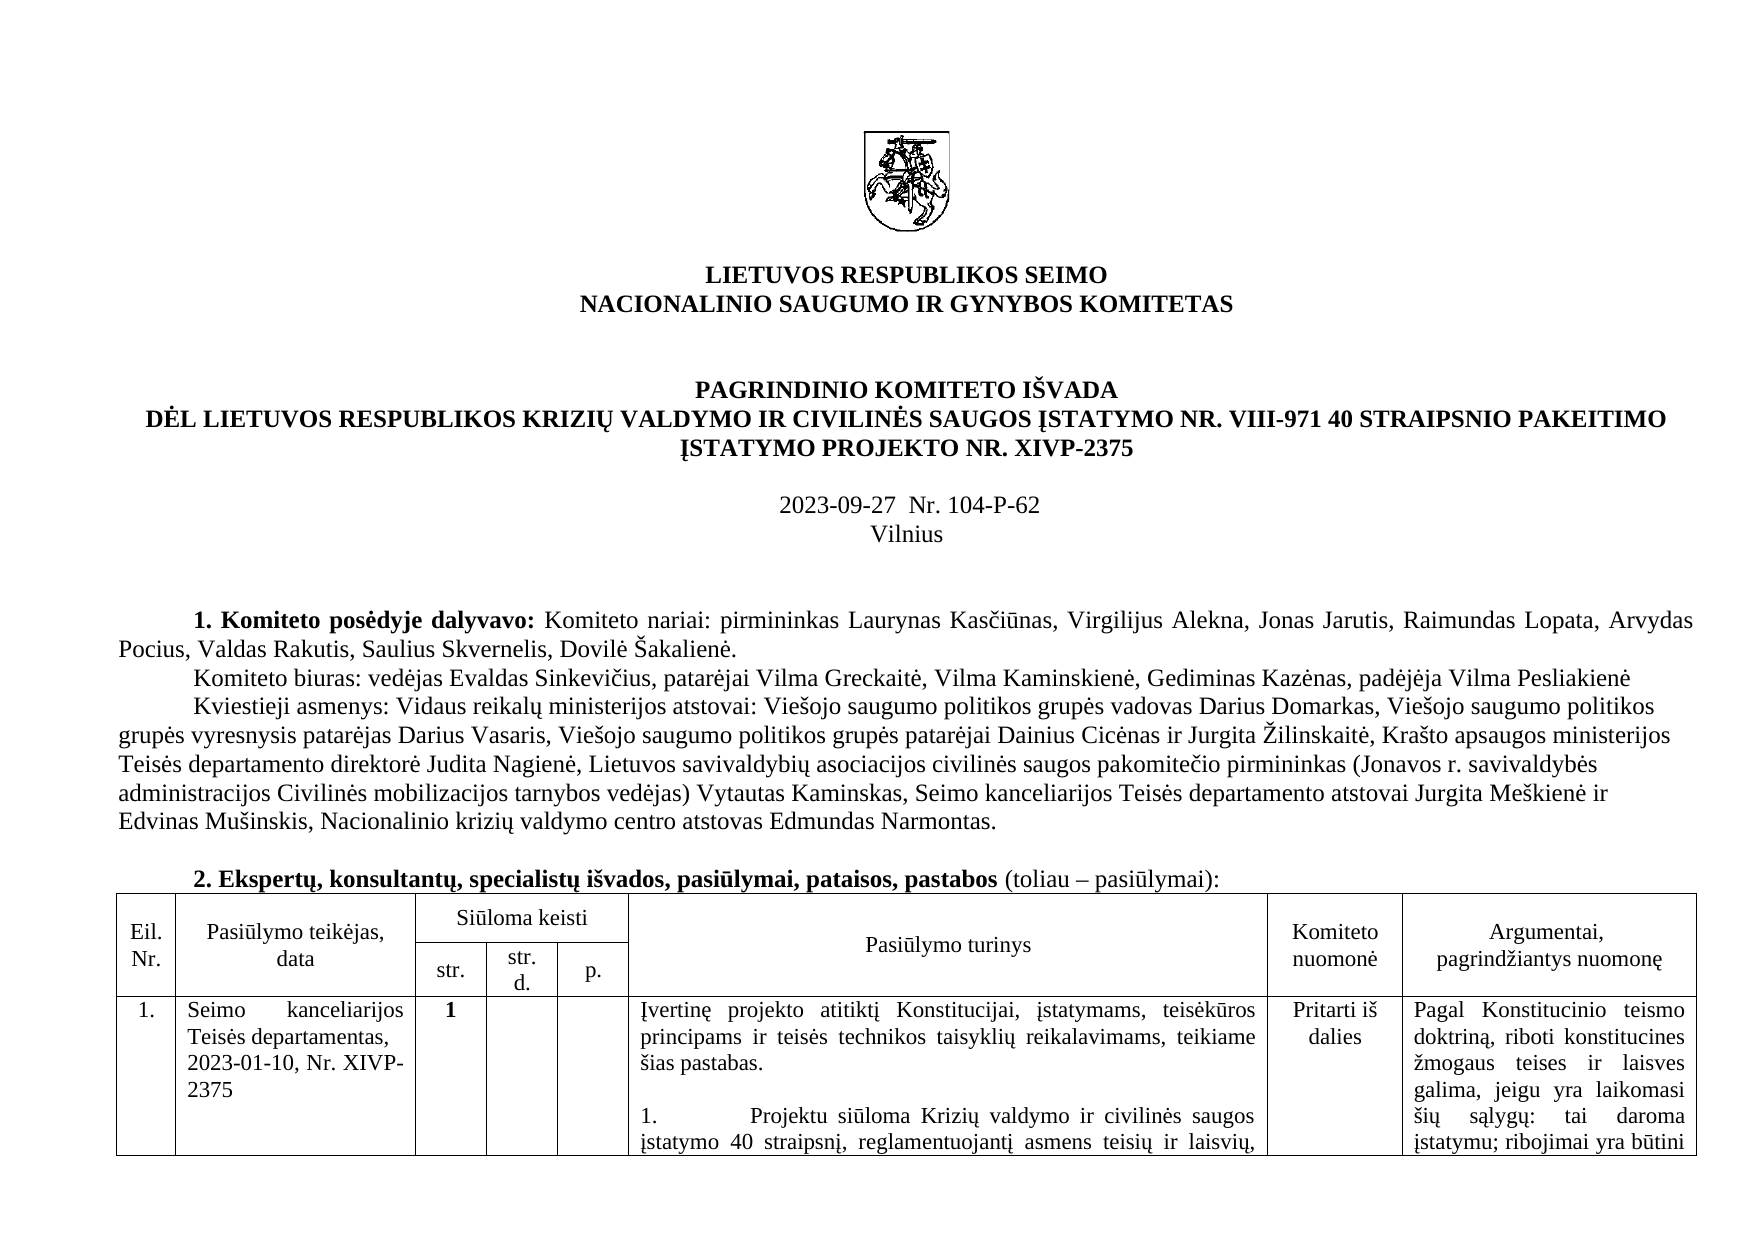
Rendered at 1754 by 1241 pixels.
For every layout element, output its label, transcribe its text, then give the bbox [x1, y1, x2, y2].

table_cell Seimo kanceliarijos Teisės departamentas, 2023-01-10, Nr. XIVP-2375 [176, 997, 415, 1155]
text DĖL LIETUVOS RESPUBLIKOS KRIZIŲ VALDYMO IR CIVILINĖS SAUGOS ĮSTATYMO NR. VIII-971 40 STRAIPSNIO PAKEITIMO ĮSTATYMO PROJEKTO NR. XIVP-2375 [118, 404, 1695, 461]
text Nacionalinio saugumo ir gynybos komitetas [118, 289, 1695, 318]
table_cell str. d. [487, 943, 557, 996]
table_header Siūloma keisti [416, 894, 628, 942]
table_cell Pritarti iš dalies [1268, 997, 1402, 1155]
table_header Pasiūlymo turinys [629, 894, 1267, 996]
table_cell 1 [416, 997, 486, 1155]
table_cell Pagal Konstitucinio teismo doktriną, riboti konstitucines žmogaus teises ir laisves galima, jeigu yra laikomasi šių sąlygų: tai daroma įstatymu; ribojimai yra būtini [1403, 997, 1696, 1155]
text LIETUVOS RESPUBLIKOS SEIMO [118, 260, 1695, 289]
table_cell p. [558, 943, 628, 996]
table_cell [558, 997, 628, 1155]
table_cell [487, 997, 557, 1155]
table_header Komiteto nuomonė [1268, 894, 1402, 996]
text Vilnius [118, 519, 1695, 548]
text Kviestieji asmenys: Vidaus reikalų ministerijos atstovai: Viešojo saugumo politikos grupės vadovas Darius Domarkas, Viešojo saugumo politikos grupės vyresnysis patarėjas Darius Vasaris, Viešojo saugumo politikos grupės patarėjai Dainius Cicėnas ir Jurgita Žilinskaitė, Krašto apsaugos ministerijos Teisės departamento direktorė Judita Nagienė, Lietuvos savivaldybių asociacijos civilinės saugos pakomitečio pirmininkas (Jonavos r. savivaldybės administracijos Civilinės mobilizacijos tarnybos vedėjas) Vytautas Kaminskas, Seimo kanceliarijos Teisės departamento atstovai Jurgita Meškienė ir Edvinas Mušinskis, Nacionalinio krizių valdymo centro atstovas Edmundas Narmontas. [118, 691, 1695, 835]
table_cell 1. [117, 997, 175, 1155]
table_header Argumentai, pagrindžiantys nuomonę [1403, 894, 1696, 996]
table_header Eil. Nr. [117, 894, 175, 996]
text 1. Komiteto posėdyje dalyvavo: Komiteto nariai: pirmininkas Laurynas Kasčiūnas, Virgilijus Alekna, Jonas Jarutis, Raimundas Lopata, Arvydas Pocius, Valdas Rakutis, Saulius Skvernelis, Dovilė Šakalienė. [118, 605, 1695, 663]
text Komiteto biuras: vedėjas Evaldas Sinkevičius, patarėjai Vilma Greckaitė, Vilma Kaminskienė, Gediminas Kazėnas, padėjėja Vilma Pesliakienė [118, 663, 1695, 691]
table_cell str. [416, 943, 486, 996]
subtitle 2. Ekspertų, konsultantų, specialistų išvados, pasiūlymai, pataisos, pastabos (toliau – pasiūlymai): [118, 864, 1695, 893]
table_cell Įvertinę projekto atitiktį Konstitucijai, įstatymams, teisėkūros principams ir teisės technikos taisyklių reikalavimams, teikiame šias pastabas. 1. Projektu siūloma Krizių valdymo ir civilinės saugos įstatymo 40 straipsnį, reglamentuojantį asmens teisių ir laisvių, [629, 997, 1267, 1155]
table_header Pasiūlymo teikėjas, data [176, 894, 415, 996]
subtitle PAGRINDINIO KOMITETO IŠVADA [118, 375, 1695, 404]
text 2023-09-27 Nr. 104-P-62 [118, 490, 1695, 519]
